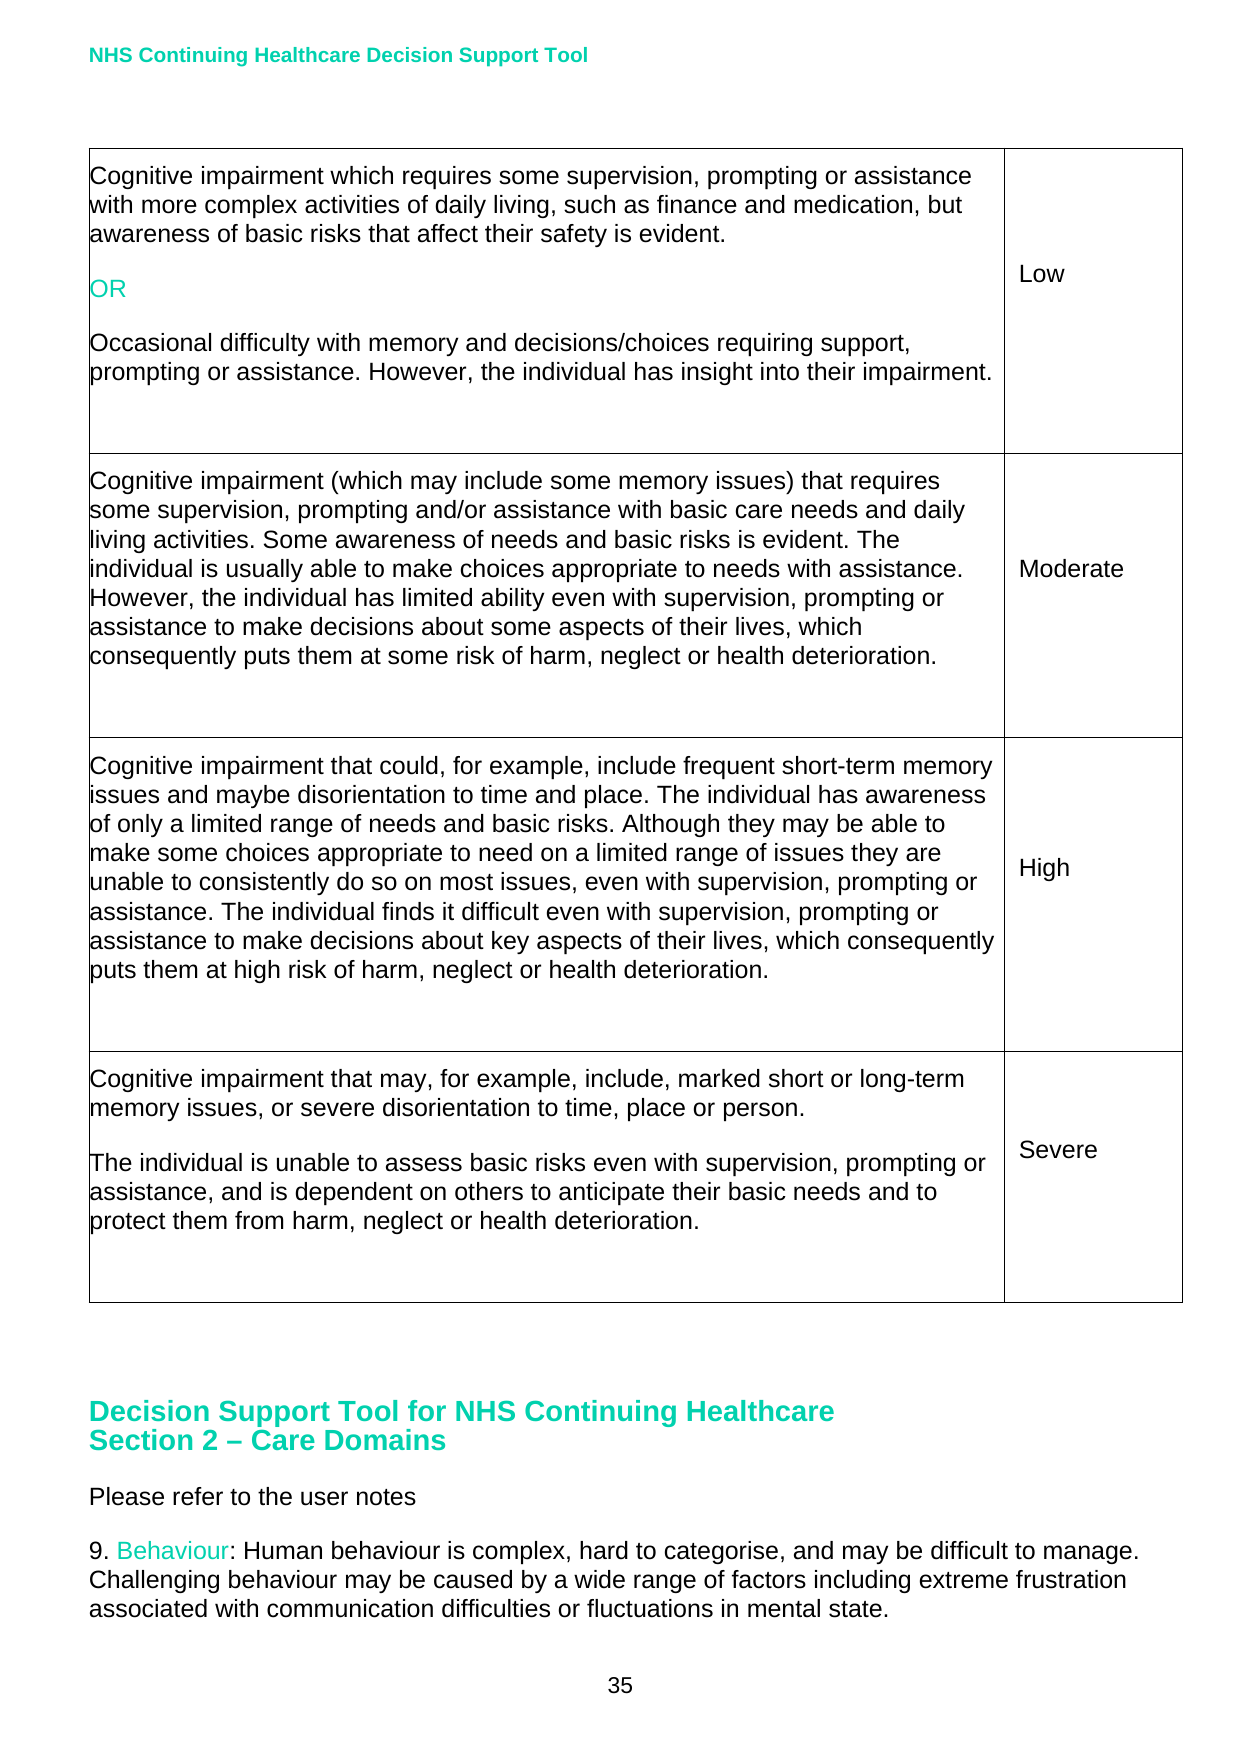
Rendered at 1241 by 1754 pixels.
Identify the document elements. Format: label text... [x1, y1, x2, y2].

table_cell Severe [1005, 1052, 1182, 1302]
table_cell Cognitive impairment that may, for example, include, marked short or long-term memory issues, or severe disorientation to time, place or person. The individual is unable to assess basic risks even with supervision, prompting or assistance, and is dependent on others to anticipate their basic needs and to protect them from harm, neglect or health deterioration. [90, 1052, 1004, 1302]
text Please refer to the user notes [89, 1482, 1152, 1511]
text 9. Behaviour: Human behaviour is complex, hard to categorise, and may be difficult to manage. Challenging behaviour may be caused by a wide range of factors including extreme frustration associated with communication difficulties or fluctuations in mental state. [89, 1536, 1152, 1623]
table_cell Cognitive impairment which requires some supervision, prompting or assistance with more complex activities of daily living, such as finance and medication, but awareness of basic risks that affect their safety is evident. OR Occasional difficulty with memory and decisions/choices requiring support, prompting or assistance. However, the individual has insight into their impairment. [90, 149, 1004, 453]
table_cell Cognitive impairment that could, for example, include frequent short-term memory issues and maybe disorientation to time and place. The individual has awareness of only a limited range of needs and basic risks. Although they may be able to make some choices appropriate to need on a limited range of issues they are unable to consistently do so on most issues, even with supervision, prompting or assistance. The individual finds it difficult even with supervision, prompting or assistance to make decisions about key aspects of their lives, which consequently puts them at high risk of harm, neglect or health deterioration. [90, 738, 1004, 1051]
subtitle Decision Support Tool for NHS Continuing Healthcare Section 2 – Care Domains [89, 1398, 1152, 1457]
table_cell Low [1005, 149, 1182, 453]
table_cell Moderate [1005, 454, 1182, 737]
table_cell Cognitive impairment (which may include some memory issues) that requires some supervision, prompting and/or assistance with basic care needs and daily living activities. Some awareness of needs and basic risks is evident. The individual is usually able to make choices appropriate to needs with assistance. However, the individual has limited ability even with supervision, prompting or assistance to make decisions about some aspects of their lives, which consequently puts them at some risk of harm, neglect or health deterioration. [90, 454, 1004, 737]
table_cell High [1005, 738, 1182, 1051]
